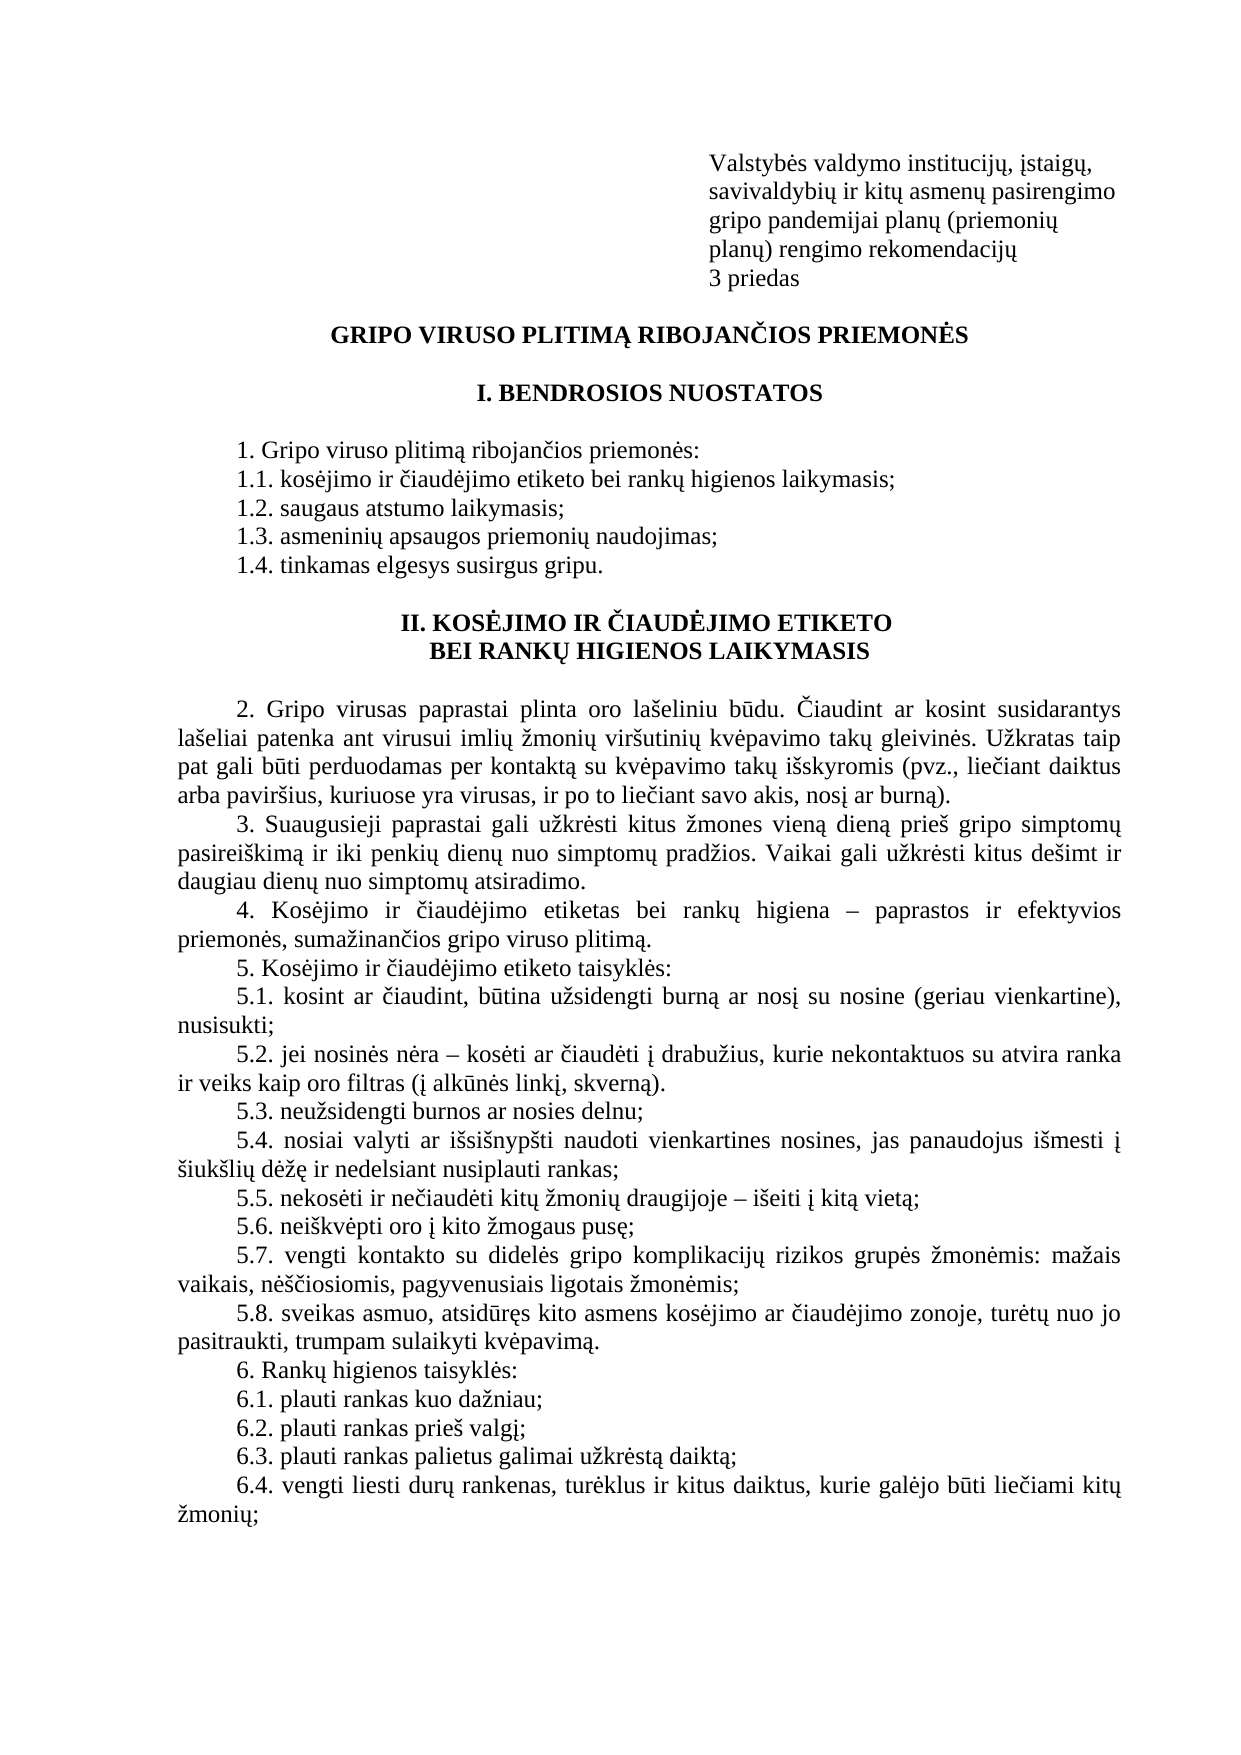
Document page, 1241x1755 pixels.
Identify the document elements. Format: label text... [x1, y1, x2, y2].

text 1.4. tinkamas elgesys susirgus gripu. [177, 550, 1122, 579]
text 5.6. neiškvėpti oro į kito žmogaus pusę; [177, 1211, 1122, 1240]
text 4. Kosėjimo ir čiaudėjimo etiketas bei rankų higiena – paprastos ir efektyvios priemonės, sumažinančios gripo viruso plitimą. [177, 895, 1122, 953]
text BEI RANKŲ HIGIENOS LAIKYMASIS [177, 636, 1122, 665]
text 1. Gripo viruso plitimą ribojančios priemonės: [177, 435, 1122, 464]
text 1.3. asmeninių apsaugos priemonių naudojimas; [177, 521, 1122, 550]
text planų) rengimo rekomendacijų [177, 234, 1122, 263]
text 6.1. plauti rankas kuo dažniau; [177, 1384, 1122, 1413]
text 1.2. saugaus atstumo laikymasis; [177, 493, 1122, 521]
text I. BENDROSIOS NUOSTATOS [177, 378, 1122, 406]
text 1.1. kosėjimo ir čiaudėjimo etiketo bei rankų higienos laikymasis; [177, 464, 1122, 493]
text 5.8. sveikas asmuo, atsidūręs kito asmens kosėjimo ar čiaudėjimo zonoje, turėtų nuo jo pasitraukti, trumpam sulaikyti kvėpavimą. [177, 1298, 1122, 1355]
text 5.4. nosiai valyti ar išsišnypšti naudoti vienkartines nosines, jas panaudojus išmesti į šiukšlių dėžę ir nedelsiant nusiplauti rankas; [177, 1125, 1122, 1183]
text 5.1. kosint ar čiaudint, būtina užsidengti burną ar nosį su nosine (geriau vienkartine), nusisukti; [177, 981, 1122, 1039]
text 3 priedas [177, 263, 1122, 291]
text 5.3. neužsidengti burnos ar nosies delnu; [177, 1096, 1122, 1125]
text 2. Gripo virusas paprastai plinta oro lašeliniu būdu. Čiaudint ar kosint susidarantys lašeliai patenka ant virusui imlių žmonių viršutinių kvėpavimo takų gleivinės. Užkratas taip pat gali būti perduodamas per kontaktą su kvėpavimo takų išskyromis (pvz., liečiant daiktus arba paviršius, kuriuose yra virusas, ir po to liečiant savo akis, nosį ar burną). [177, 694, 1122, 809]
text 5.2. jei nosinės nėra – kosėti ar čiaudėti į drabužius, kurie nekontaktuos su atvira ranka ir veiks kaip oro filtras (į alkūnės linkį, skverną). [177, 1039, 1122, 1096]
text GRIPO VIRUSO PLITIMĄ RIBOJANČIOS PRIEMONĖS [177, 320, 1122, 349]
text 5.7. vengti kontakto su didelės gripo komplikacijų rizikos grupės žmonėmis: mažais vaikais, nėščiosiomis, pagyvenusiais ligotais žmonėmis; [177, 1240, 1122, 1298]
text 6.4. vengti liesti durų rankenas, turėklus ir kitus daiktus, kurie galėjo būti liečiami kitų žmonių; [177, 1470, 1122, 1528]
text 3. Suaugusieji paprastai gali užkrėsti kitus žmones vieną dieną prieš gripo simptomų pasireiškimą ir iki penkių dienų nuo simptomų pradžios. Vaikai gali užkrėsti kitus dešimt ir daugiau dienų nuo simptomų atsiradimo. [177, 809, 1122, 895]
text savivaldybių ir kitų asmenų pasirengimo [177, 176, 1122, 205]
text 6. Rankų higienos taisyklės: [177, 1355, 1122, 1384]
text Valstybės valdymo institucijų, įstaigų, [709, 148, 1122, 176]
text 6.3. plauti rankas palietus galimai užkrėstą daiktą; [177, 1441, 1122, 1470]
text 6.2. plauti rankas prieš valgį; [177, 1413, 1122, 1441]
text II. KOSĖJIMO IR ČIAUDĖJIMO ETIKETO [177, 608, 1122, 636]
text gripo pandemijai planų (priemonių [177, 205, 1122, 234]
text 5.5. nekosėti ir nečiaudėti kitų žmonių draugijoje – išeiti į kitą vietą; [177, 1183, 1122, 1211]
text 5. Kosėjimo ir čiaudėjimo etiketo taisyklės: [177, 953, 1122, 981]
